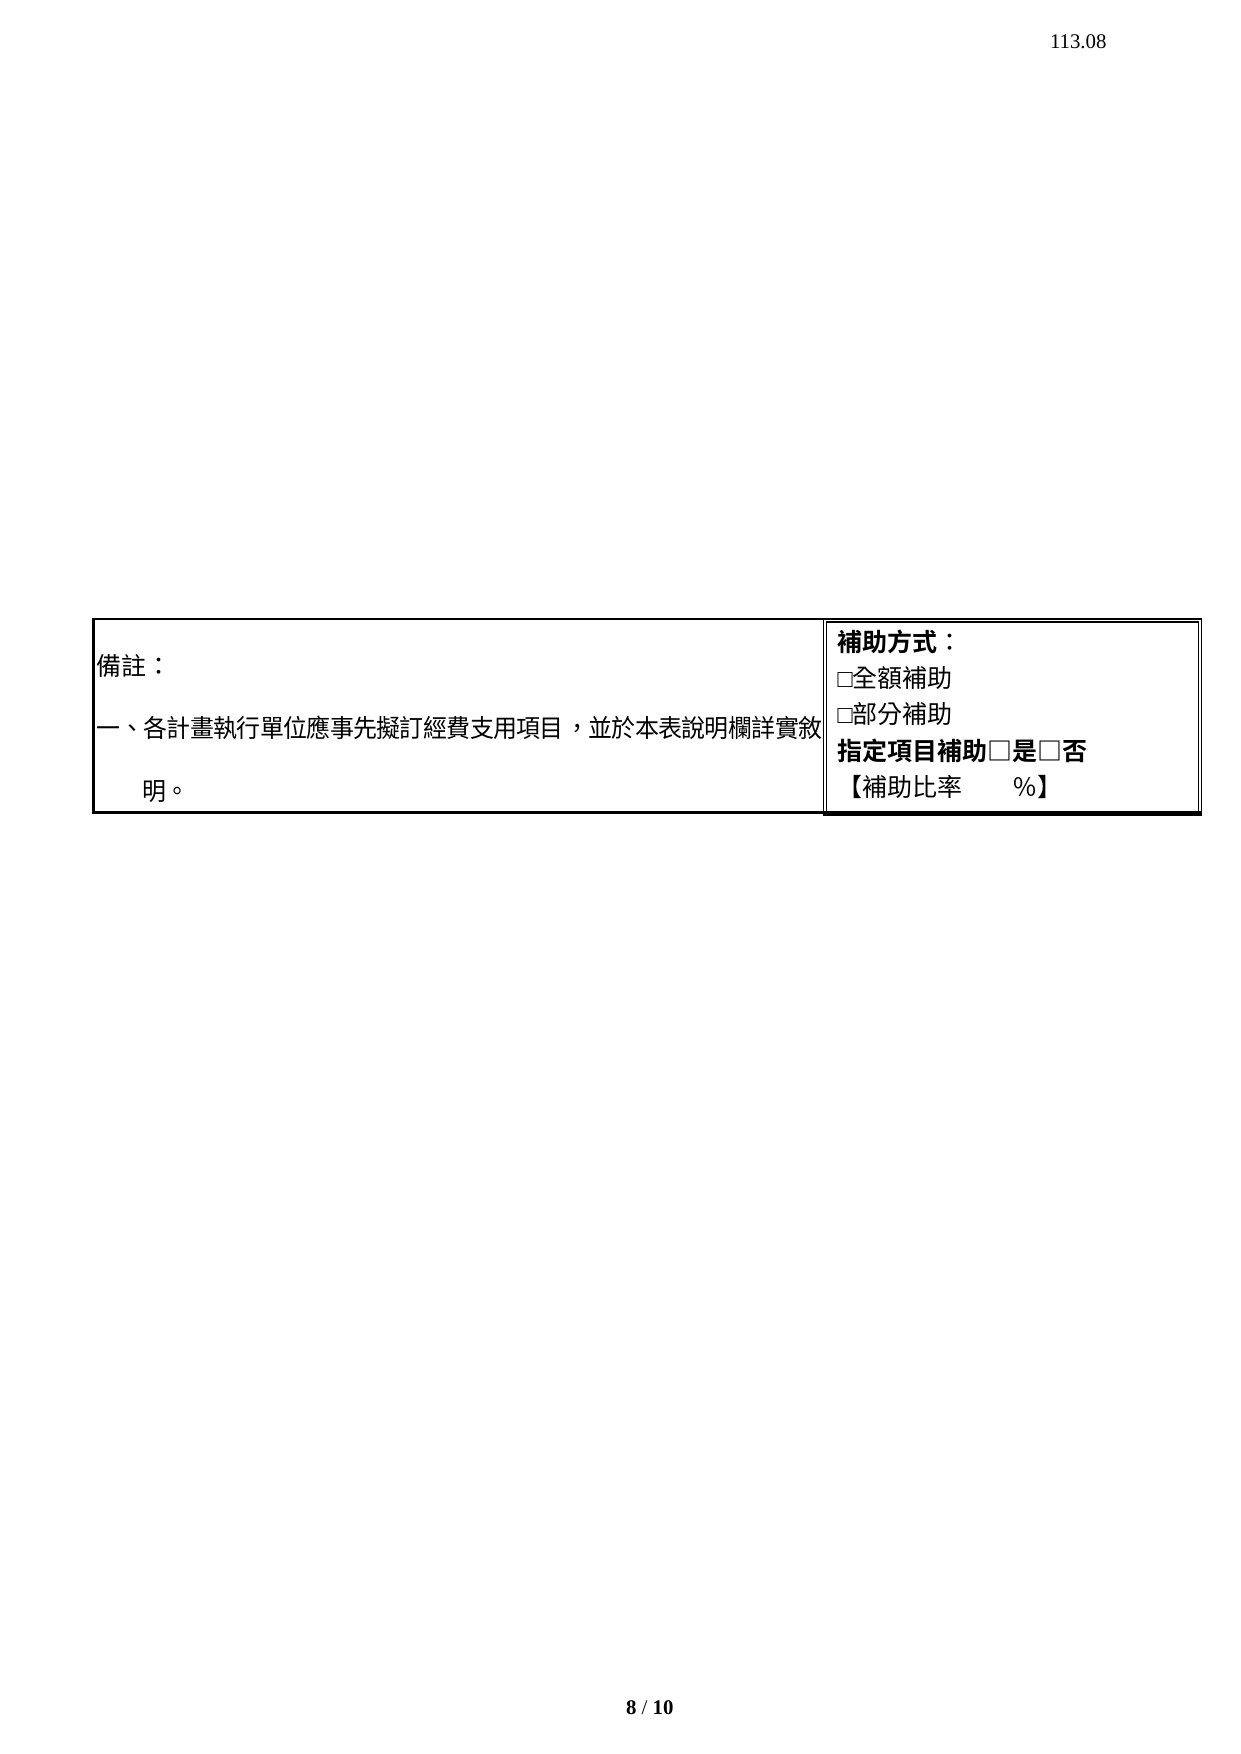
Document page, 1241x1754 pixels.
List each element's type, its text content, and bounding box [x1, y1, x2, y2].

table_cell 補助方式： □全額補助 □部分補助 指定項目補助□是□否 【補助比率 ％】 [827, 623, 1198, 811]
table_cell 備註： 一、各計畫執行單位應事先擬訂經費支用項目，並於本表說明欄詳實敘明。 [95, 620, 823, 811]
